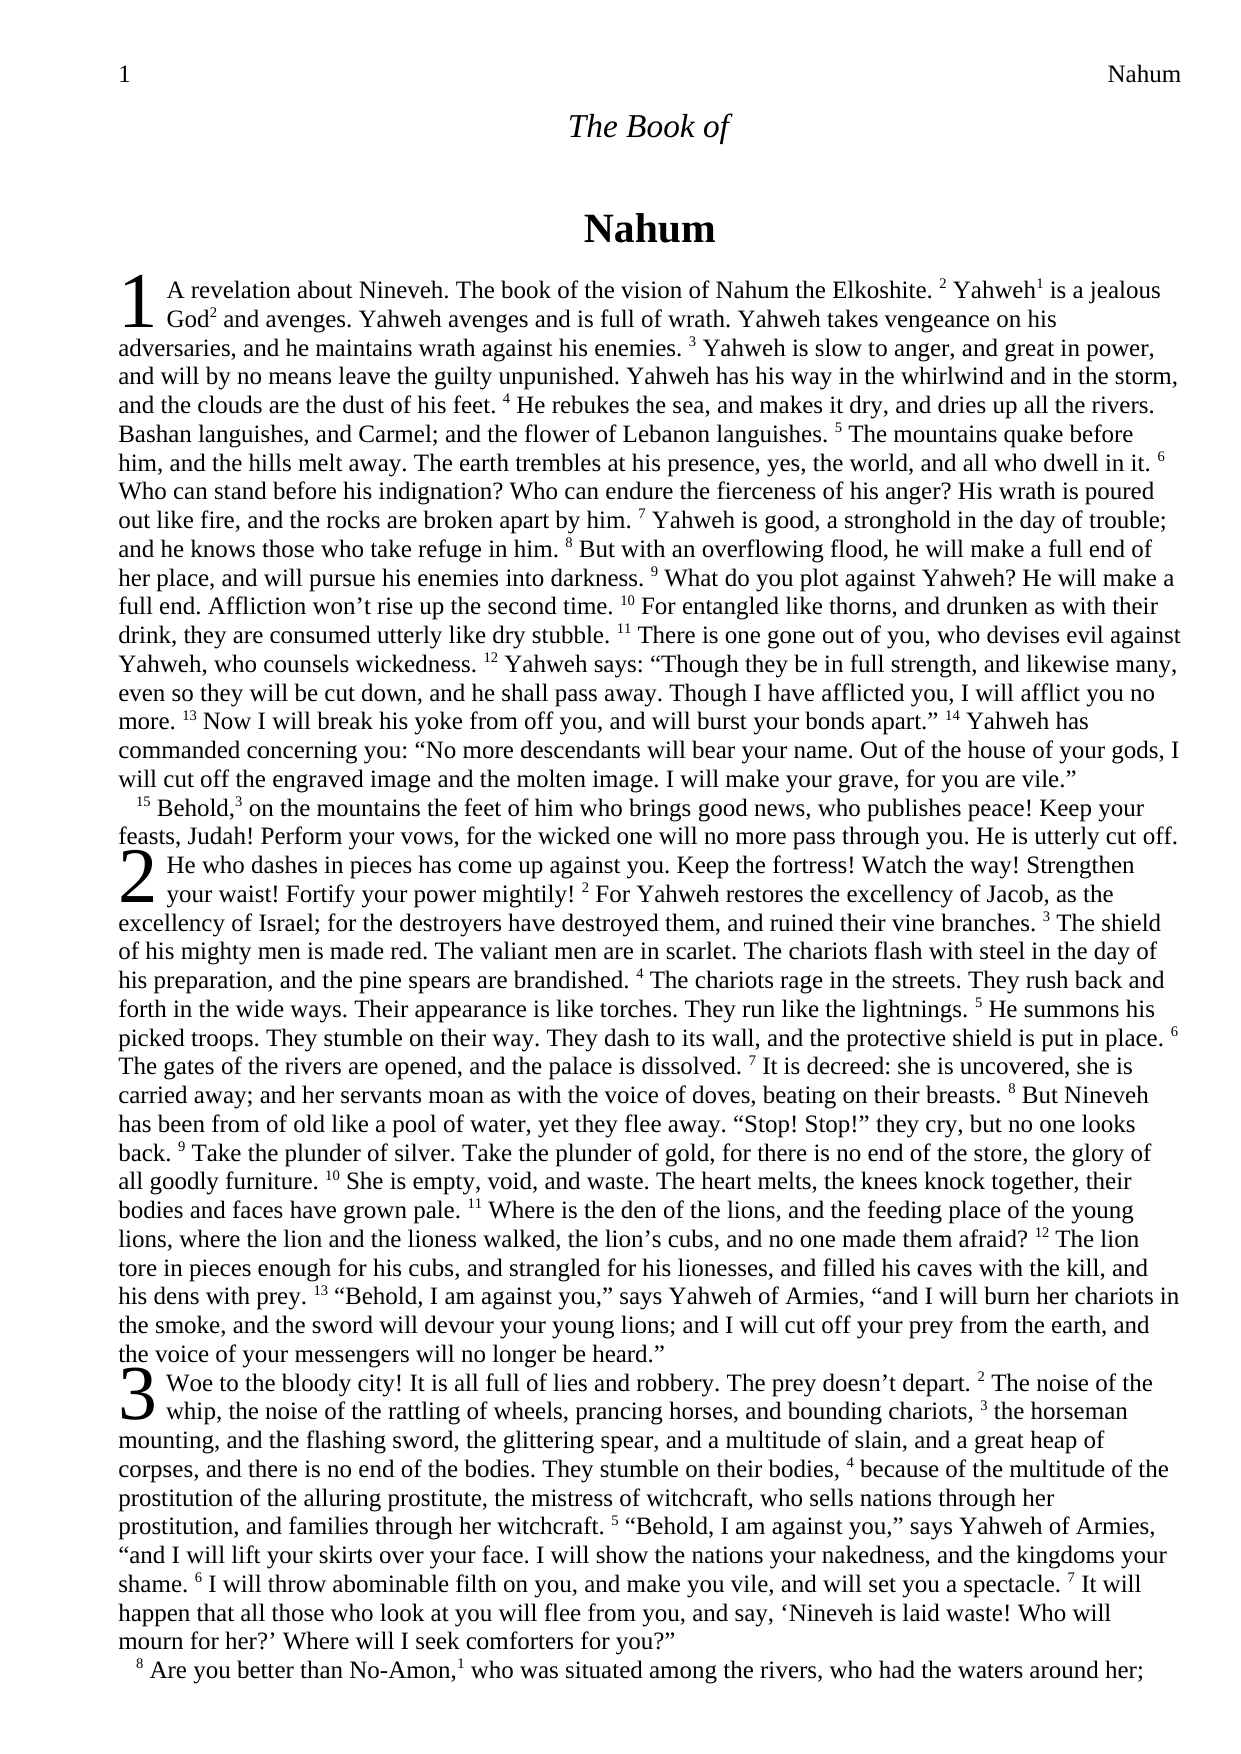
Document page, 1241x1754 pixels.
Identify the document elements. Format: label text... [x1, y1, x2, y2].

text 3Woe to the bloody city! It is all full of lies and robbery. The prey doesn’t depart. 2 The noise of the whip, the noise of the rattling of wheels, prancing horses, and bounding chariots, 3 the horseman mounting, and the flashing sword, the glittering spear, and a multitude of slain, and a great heap of corpses, and there is no end of the bodies. They stumble on their bodies, 4 because of the multitude of the prostitution of the alluring prostitute, the mistress of witchcraft, who sells nations through her prostitution, and families through her witchcraft. 5 “Behold, I am against you,” says Yahweh of Armies, “and I will lift your skirts over your face. I will show the nations your nakedness, and the kingdoms your shame. 6 I will throw abominable filth on you, and make you vile, and will set you a spectacle. 7 It will happen that all those who look at you will flee from you, and say, ‘Nineveh is laid waste! Who will mourn for her?’ Where will I seek comforters for you?” [118, 1368, 1181, 1655]
text 2He who dashes in pieces has come up against you. Keep the fortress! Watch the way! Strengthen your waist! Fortify your power mightily! 2 For Yahweh restores the excellency of Jacob, as the excellency of Israel; for the destroyers have destroyed them, and ruined their vine branches. 3 The shield of his mighty men is made red. The valiant men are in scarlet. The chariots flash with steel in the day of his preparation, and the pine spears are brandished. 4 The chariots rage in the streets. They rush back and forth in the wide ways. Their appearance is like torches. They run like the lightnings. 5 He summons his picked troops. They stumble on their way. They dash to its wall, and the protective shield is put in place. 6 The gates of the rivers are opened, and the palace is dissolved. 7 It is decreed: she is uncovered, she is carried away; and her servants moan as with the voice of doves, beating on their breasts. 8 But Nineveh has been from of old like a pool of water, yet they flee away. “Stop! Stop!” they cry, but no one looks back. 9 Take the plunder of silver. Take the plunder of gold, for there is no end of the store, the glory of all goodly furniture. 10 She is empty, void, and waste. The heart melts, the knees knock together, their bodies and faces have grown pale. 11 Where is the den of the lions, and the feeding place of the young lions, where the lion and the lioness walked, the lion’s cubs, and no one made them afraid? 12 The lion tore in pieces enough for his cubs, and strangled for his lionesses, and filled his caves with the kill, and his dens with prey. 13 “Behold, I am against you,” says Yahweh of Armies, “and I will burn her chariots in the smoke, and the sword will devour your young lions; and I will cut off your prey from the earth, and the voice of your messengers will no longer be heard.” [118, 850, 1181, 1368]
text 8 Are you better than No-Amon,1 who was situated among the rivers, who had the waters around her; [118, 1655, 1181, 1684]
text Nahum [118, 204, 1181, 252]
text 15 Behold,3 on the mountains the feet of him who brings good news, who publishes peace! Keep your feasts, Judah! Perform your vows, for the wicked one will no more pass through you. He is utterly cut off. [118, 793, 1181, 850]
text The Book of [118, 106, 1181, 144]
text 1A revelation about Nineveh. The book of the vision of Nahum the Elkoshite. 2 Yahweh1 is a jealous God2 and avenges. Yahweh avenges and is full of wrath. Yahweh takes vengeance on his adversaries, and he maintains wrath against his enemies. 3 Yahweh is slow to anger, and great in power, and will by no means leave the guilty unpunished. Yahweh has his way in the whirlwind and in the storm, and the clouds are the dust of his feet. 4 He rebukes the sea, and makes it dry, and dries up all the rivers. Bashan languishes, and Carmel; and the flower of Lebanon languishes. 5 The mountains quake before him, and the hills melt away. The earth trembles at his presence, yes, the world, and all who dwell in it. 6 Who can stand before his indignation? Who can endure the fierceness of his anger? His wrath is poured out like fire, and the rocks are broken apart by him. 7 Yahweh is good, a stronghold in the day of trouble; and he knows those who take refuge in him. 8 But with an overflowing flood, he will make a full end of her place, and will pursue his enemies into darkness. 9 What do you plot against Yahweh? He will make a full end. Affliction won’t rise up the second time. 10 For entangled like thorns, and drunken as with their drink, they are consumed utterly like dry stubble. 11 There is one gone out of you, who devises evil against Yahweh, who counsels wickedness. 12 Yahweh says: “Though they be in full strength, and likewise many, even so they will be cut down, and he shall pass away. Though I have afflicted you, I will afflict you no more. 13 Now I will break his yoke from off you, and will burst your bonds apart.” 14 Yahweh has commanded concerning you: “No more descendants will bear your name. Out of the house of your gods, I will cut off the engraved image and the molten image. I will make your grave, for you are vile.” [118, 275, 1181, 793]
